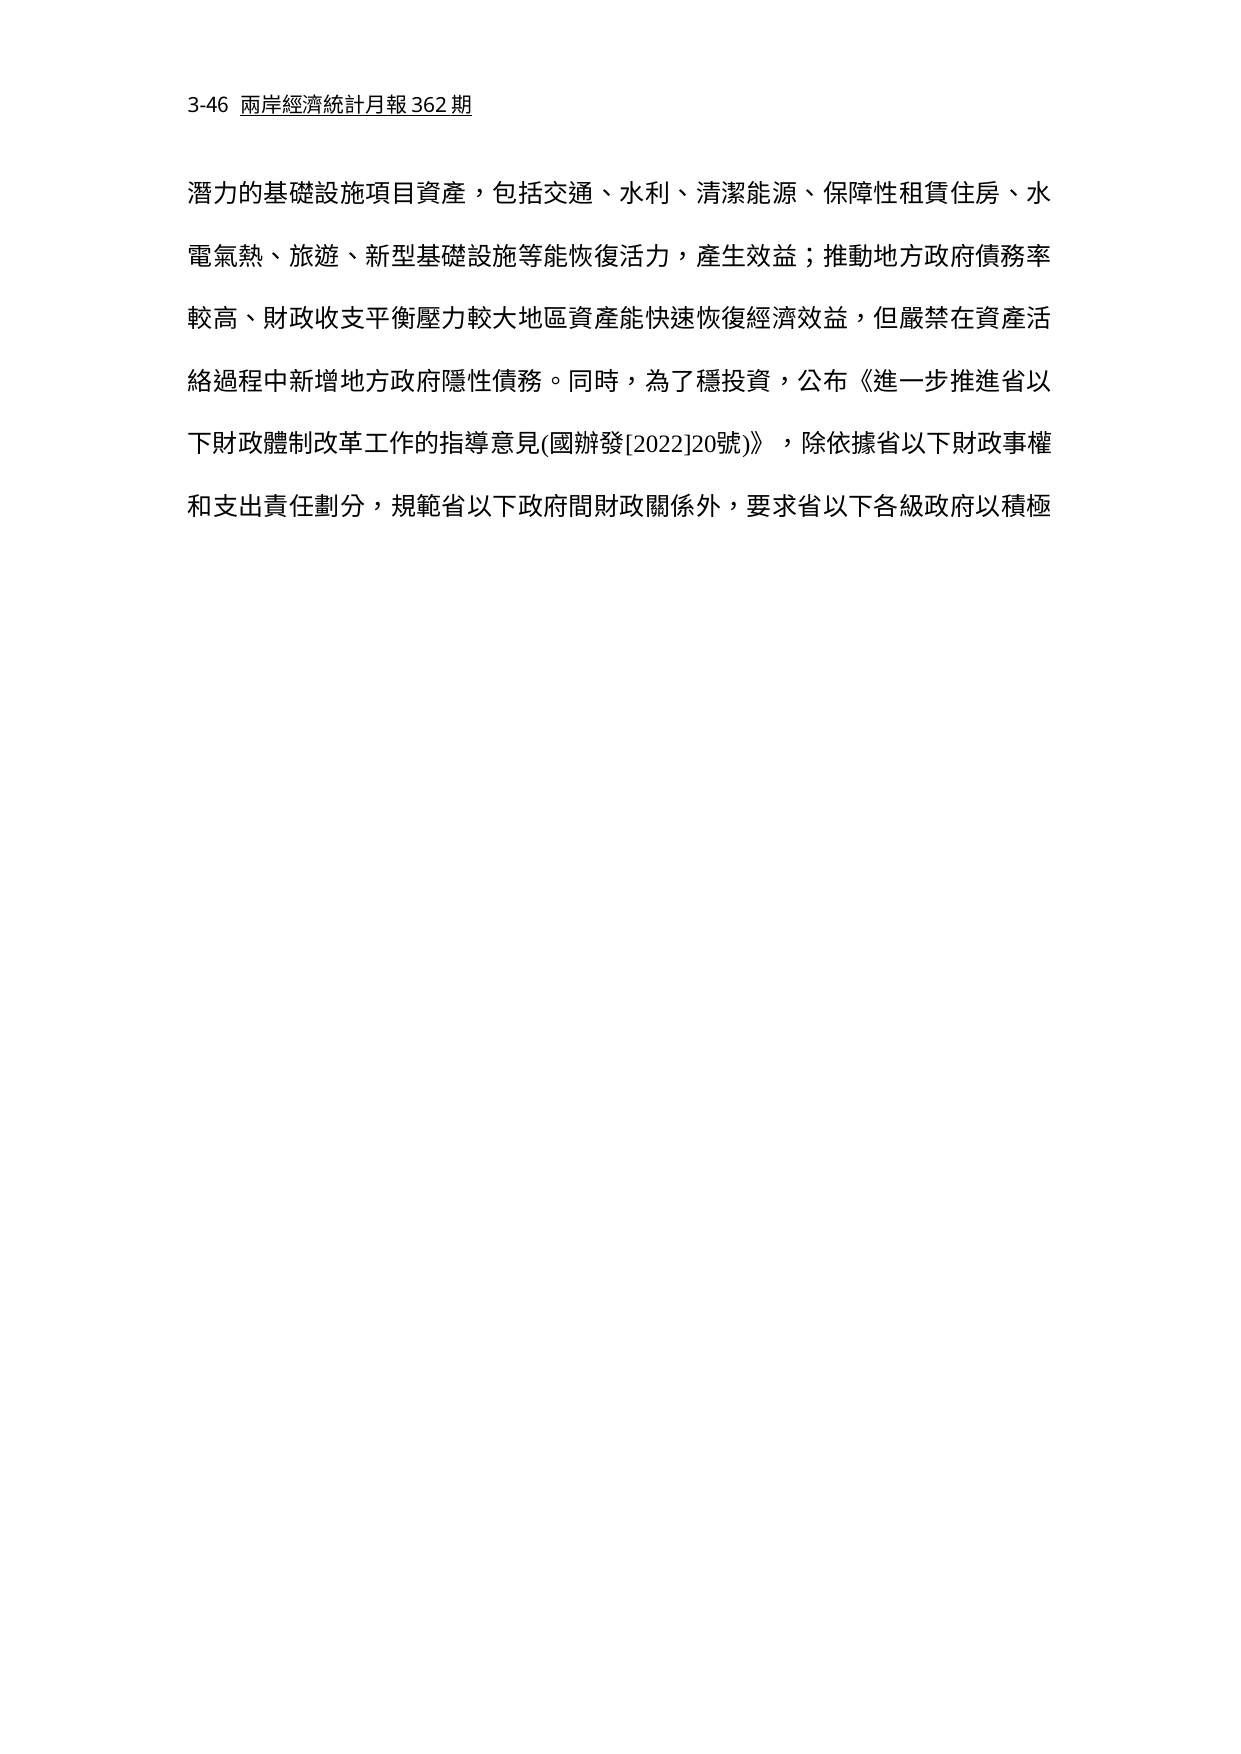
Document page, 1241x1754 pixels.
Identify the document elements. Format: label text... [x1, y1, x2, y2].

text 潛力的基礎設施項目資產，包括交通、水利、清潔能源、保障性租賃住房、水電氣熱、旅遊、新型基礎設施等能恢復活力，產生效益；推動地方政府債務率較高、財政收支平衡壓力較大地區資產能快速恢復經濟效益，但嚴禁在資產活絡過程中新增地方政府隱性債務。同時，為了穩投資，公布《進一步推進省以下財政體制改革工作的指導意見(國辦發[2022]20號)》，除依據省以下財政事權和支出責任劃分，規範省以下政府間財政關係外，要求省以下各級政府以積極 [187, 150, 1053, 525]
